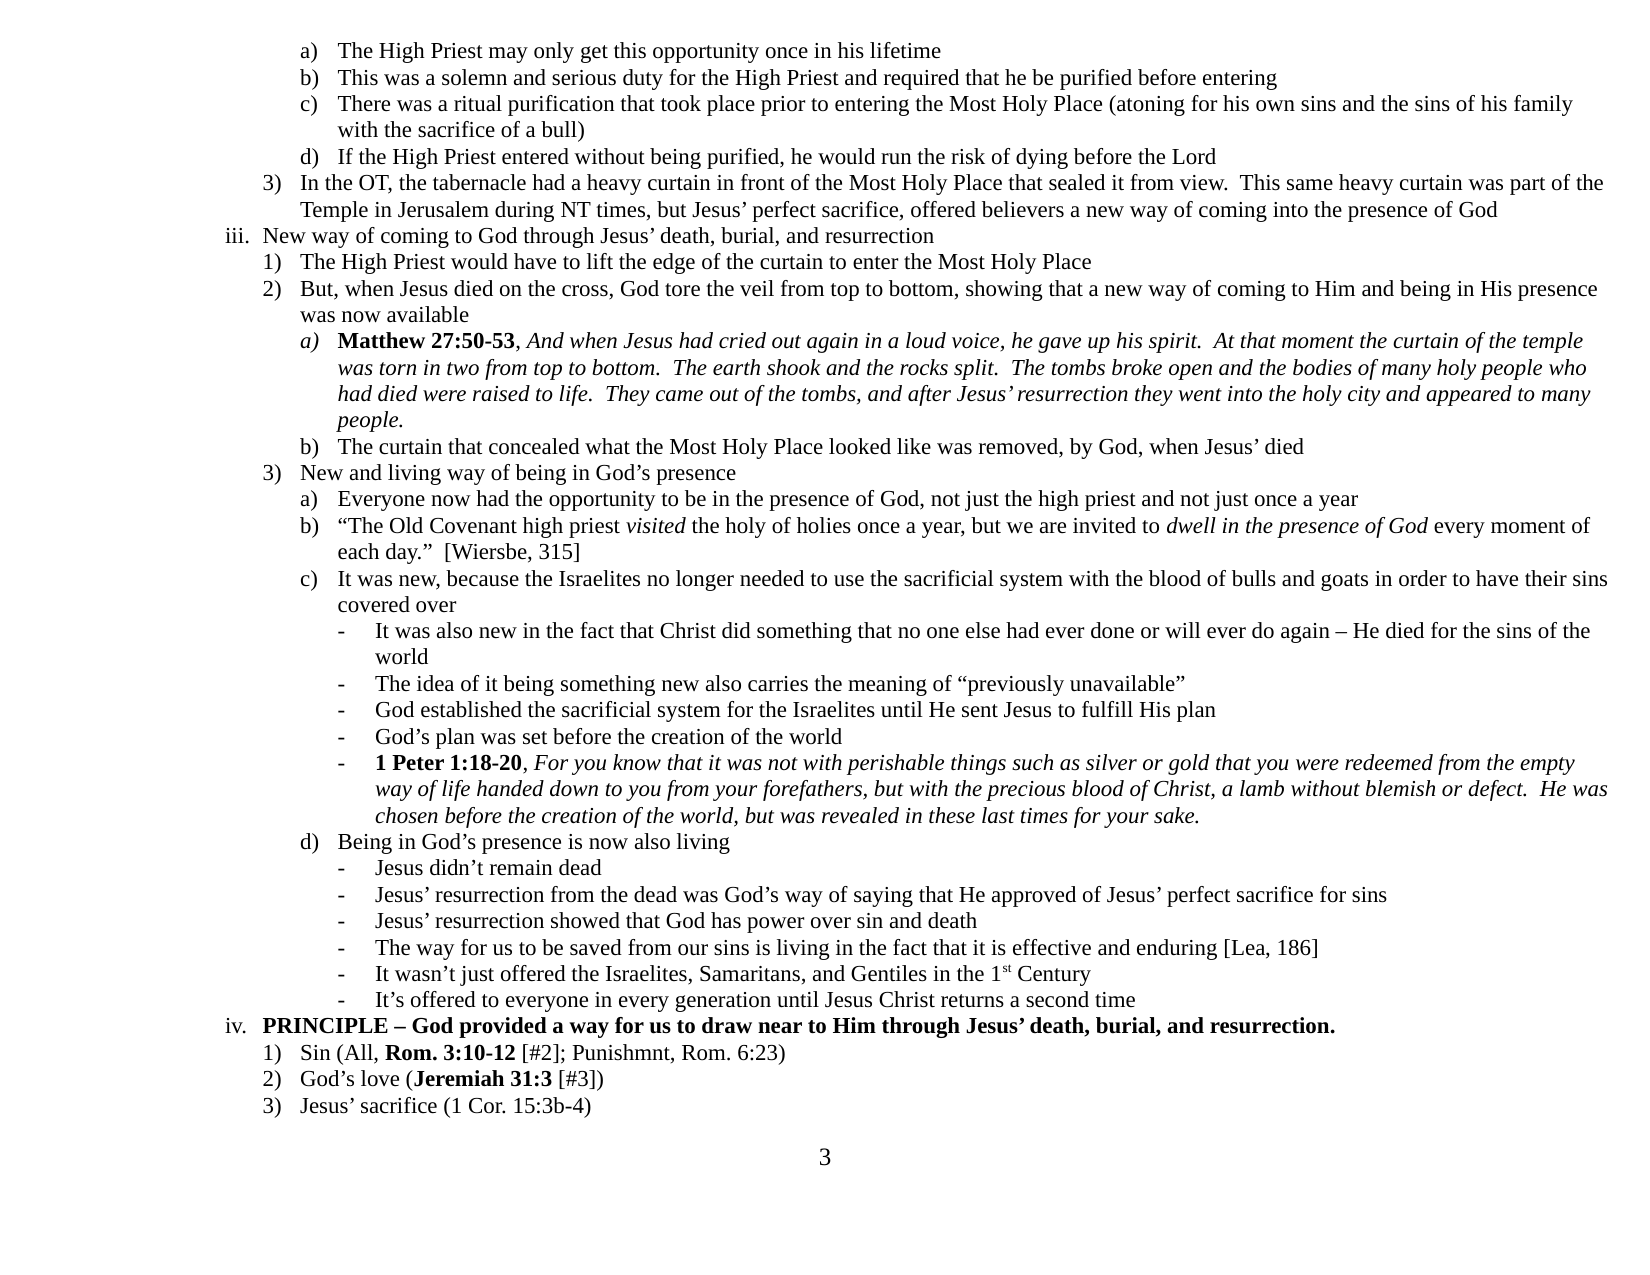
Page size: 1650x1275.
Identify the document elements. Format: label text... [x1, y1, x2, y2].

list It wasn’t just offered the Israelites, Samaritans, and Gentiles in the 1st Century [337, 960, 1612, 986]
list New way of coming to God through Jesus’ death, burial, and resurrection [225, 222, 1612, 248]
list 1 Peter 1:18-20, For you know that it was not with perishable things such as silver or gold that you were redeemed from the empty way of life handed down to you from your forefathers, but with the precious blood of Christ, a lamb without blemish or defect. He was chosen before the creation of the world, but was revealed in these last times for your sake. [337, 749, 1612, 828]
list Jesus’ resurrection showed that God has power over sin and death [337, 907, 1612, 933]
list If the High Priest entered without being purified, he would run the risk of dying before the Lord [300, 143, 1612, 169]
list Sin (All, Rom. 3:10-12 [#2]; Punishmnt, Rom. 6:23) [262, 1039, 1612, 1065]
list There was a ritual purification that took place prior to entering the Most Holy Place (atoning for his own sins and the sins of his family with the sacrifice of a bull) [300, 90, 1612, 143]
list “The Old Covenant high priest visited the holy of holies once a year, but we are invited to dwell in the presence of God every moment of each day.” [Wiersbe, 315] [300, 512, 1612, 564]
list The High Priest may only get this opportunity once in his lifetime [300, 37, 1612, 64]
list God’s plan was set before the creation of the world [337, 723, 1612, 749]
list Matthew 27:50-53, And when Jesus had cried out again in a loud voice, he gave up his spirit. At that moment the curtain of the temple was torn in two from top to bottom. The earth shook and the rocks split. The tombs broke open and the bodies of many holy people who had died were raised to life. They came out of the tombs, and after Jesus’ resurrection they went into the holy city and appeared to many people. [300, 327, 1612, 433]
list PRINCIPLE – God provided a way for us to draw near to Him through Jesus’ death, burial, and resurrection. [225, 1013, 1612, 1039]
list In the OT, the tabernacle had a heavy curtain in front of the Most Holy Place that sealed it from view. This same heavy curtain was part of the Temple in Jerusalem during NT times, but Jesus’ perfect sacrifice, offered believers a new way of coming into the presence of God [262, 169, 1612, 222]
list It’s offered to everyone in every generation until Jesus Christ returns a second time [337, 986, 1612, 1013]
list God established the sacrificial system for the Israelites until He sent Jesus to fulfill His plan [337, 696, 1612, 723]
list This was a solemn and serious duty for the High Priest and required that he be purified before entering [300, 64, 1612, 90]
list Everyone now had the opportunity to be in the presence of God, not just the high priest and not just once a year [300, 486, 1612, 512]
list The High Priest would have to lift the edge of the curtain to enter the Most Holy Place [262, 248, 1612, 275]
list Being in God’s presence is now also living [300, 828, 1612, 854]
list God’s love (Jeremiah 31:3 [#3]) [262, 1065, 1612, 1092]
list New and living way of being in God’s presence [262, 459, 1612, 486]
list Jesus’ sacrifice (1 Cor. 15:3b-4) [262, 1092, 1612, 1118]
list It was also new in the fact that Christ did something that no one else had ever done or will ever do again – He died for the sins of the world [337, 617, 1612, 670]
list Jesus’ resurrection from the dead was God’s way of saying that He approved of Jesus’ perfect sacrifice for sins [337, 881, 1612, 907]
list The curtain that concealed what the Most Holy Place looked like was removed, by God, when Jesus’ died [300, 433, 1612, 459]
list But, when Jesus died on the cross, God tore the veil from top to bottom, showing that a new way of coming to Him and being in His presence was now available [262, 275, 1612, 327]
list Jesus didn’t remain dead [337, 854, 1612, 881]
list The idea of it being something new also carries the meaning of “previously unavailable” [337, 670, 1612, 696]
list The way for us to be saved from our sins is living in the fact that it is effective and enduring [Lea, 186] [337, 933, 1612, 960]
list It was new, because the Israelites no longer needed to use the sacrificial system with the blood of bulls and goats in order to have their sins covered over [300, 564, 1612, 617]
